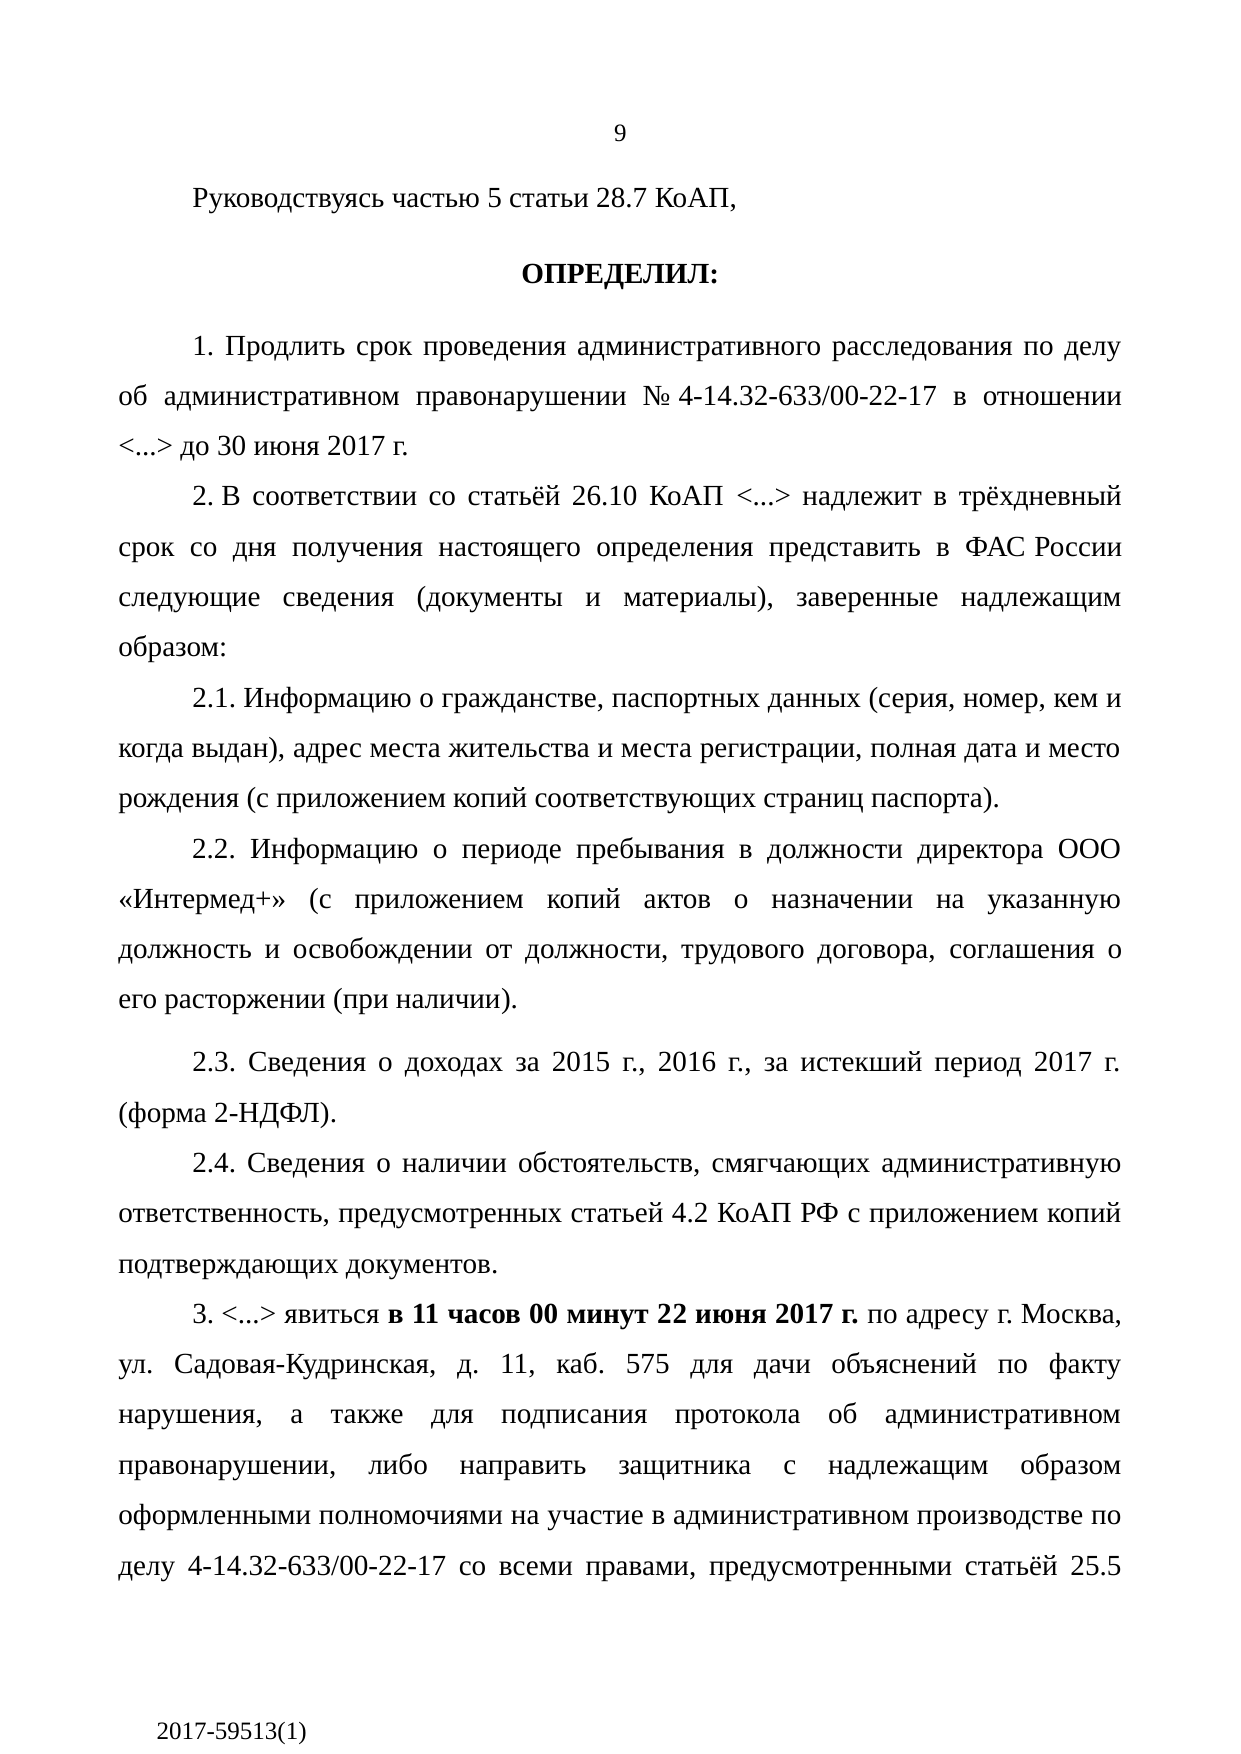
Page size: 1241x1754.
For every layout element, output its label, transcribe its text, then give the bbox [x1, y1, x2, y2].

text 1. Продлить срок проведения административного расследования по делу об административном правонарушении № 4-14.32-633/00-22-17 в отношении <...> до 30 июня 2017 г. [118, 328, 1122, 462]
text 2.3. Сведения о доходах за 2015 г., 2016 г., за истекший период 2017 г. (форма 2-НДФЛ). [118, 1044, 1122, 1128]
text ОПРЕДЕЛИЛ: [118, 252, 1122, 290]
text 2.4. Сведения о наличии обстоятельств, смягчающих административную ответственность, предусмотренных статьей 4.2 КоАП РФ с приложением копий подтверждающих документов. [118, 1145, 1122, 1279]
text 2.1. Информацию о гражданстве, паспортных данных (серия, номер, кем и когда выдан), адрес места жительства и места регистрации, полная дата и место рождения (с приложением копий соответствующих страниц паспорта). [118, 680, 1122, 814]
text Руководствуясь частью 5 статьи 28.7 КоАП, [118, 176, 1122, 214]
text 2. В соответствии со статьёй 26.10 КоАП <...> надлежит в трёхдневный срок со дня получения настоящего определения представить в ФАС России следующие сведения (документы и материалы), заверенные надлежащим образом: [118, 478, 1122, 663]
text 2.2. Информацию о периоде пребывания в должности директора ООО «Интермед+» (с приложением копий актов о назначении на указанную должность и освобождении от должности, трудового договора, соглашения о его расторжении (при наличии). [118, 831, 1122, 1015]
text 3. <...> явиться в 11 часов 00 минут 22 июня 2017 г. по адресу г. Москва, ул. Садовая-Кудринская, д. 11, каб. 575 для дачи объяснений по факту нарушения, а также для подписания протокола об административном правонарушении, либо направить защитника с надлежащим образом оформленными полномочиями на участие в административном производстве по делу 4-14.32-633/00-22-17 со всеми правами, предусмотренными статьёй 25.5 [118, 1296, 1122, 1581]
